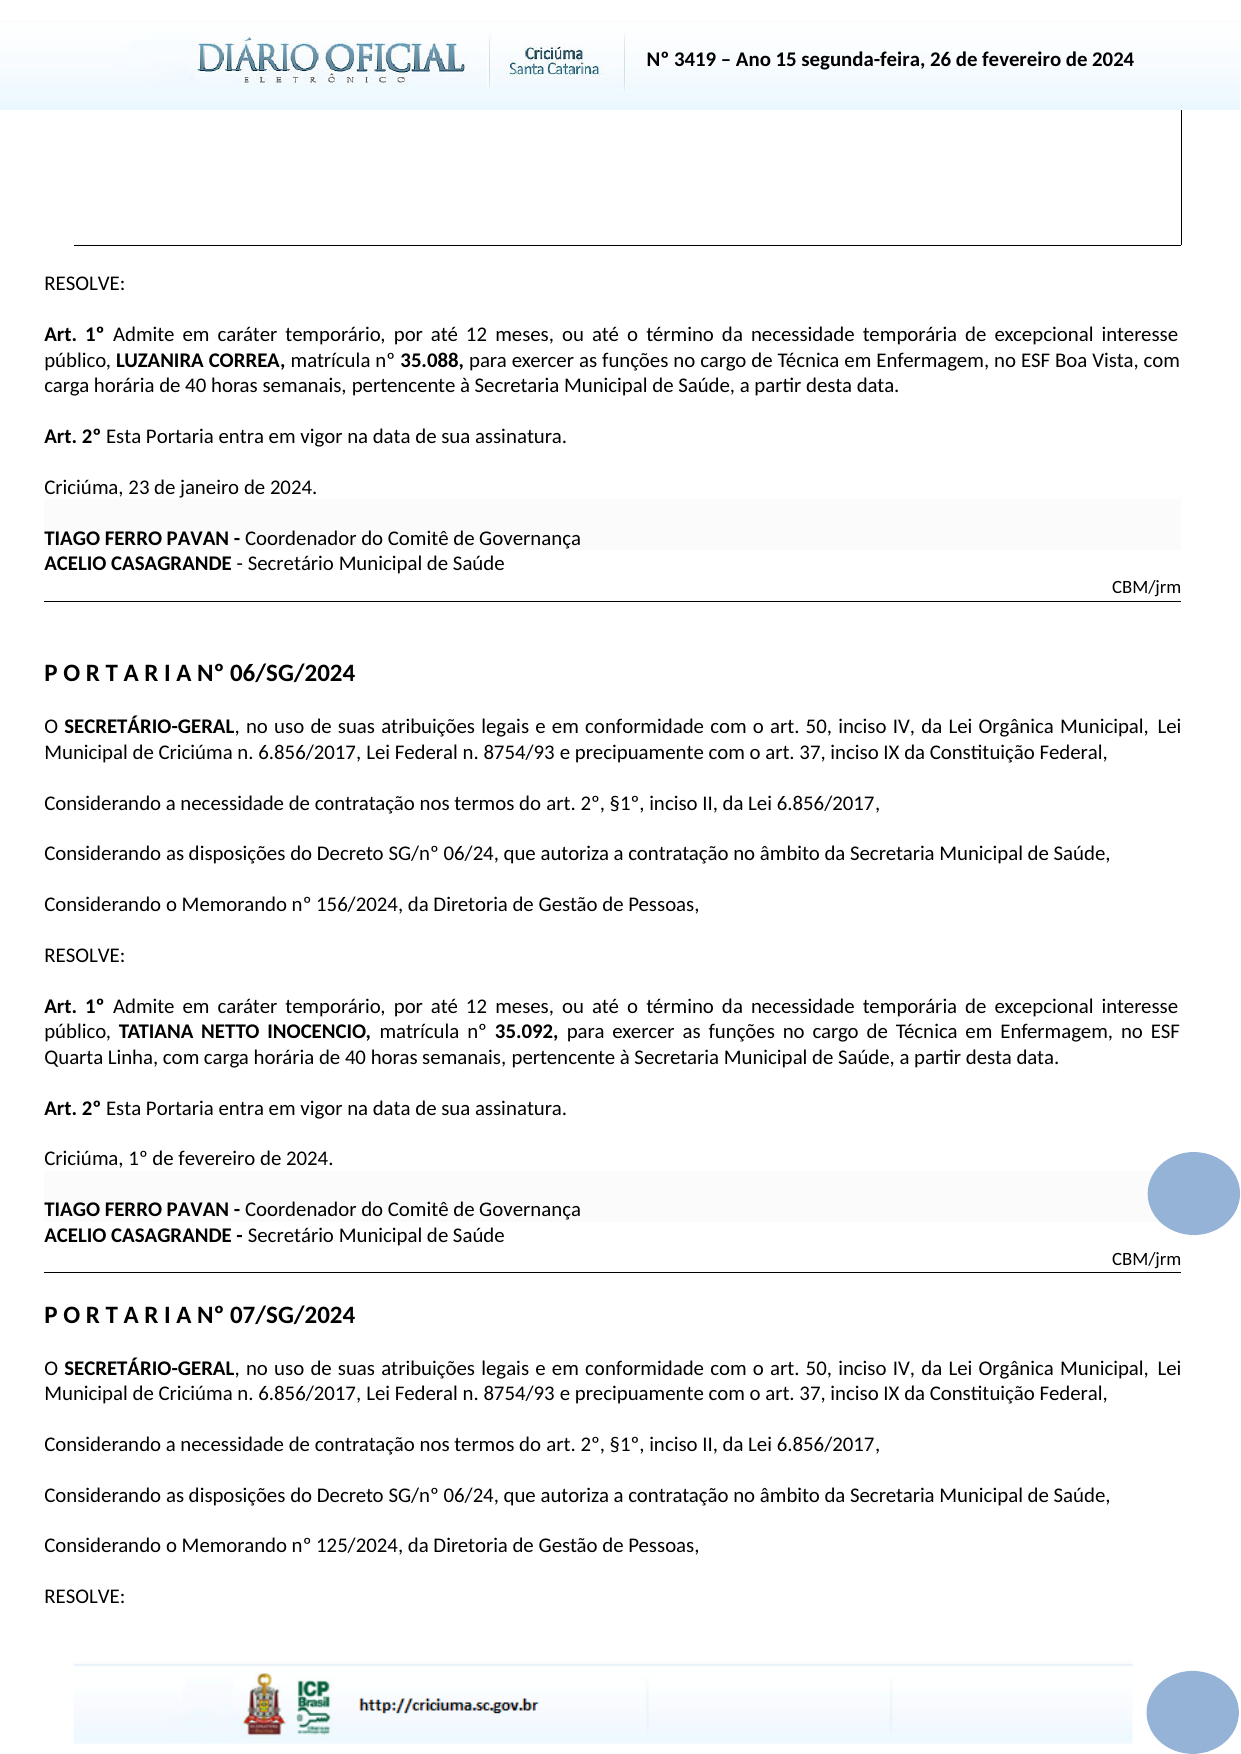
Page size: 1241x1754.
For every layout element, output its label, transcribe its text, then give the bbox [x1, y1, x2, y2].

text Considerando o Memorando nº 156/2024, da Diretoria de Gestão de Pessoas, [44, 891, 1181, 917]
text TIAGO FERRO PAVAN - Coordenador do Comitê de Governança [44, 1196, 1159, 1222]
text ACELIO CASAGRANDE - Secretário Municipal de Saúde [44, 550, 1181, 576]
text Considerando a necessidade de contratação nos termos do art. 2º, §1º, inciso II, da Lei 6.856/2017, [44, 1431, 1181, 1456]
text ACELIO CASAGRANDE - Secretário Municipal de Saúde [44, 1222, 1181, 1247]
text Art. 1º Admite em caráter temporário, por até 12 meses, ou até o término da necessidade temporária de excepcional interesse público, TATIANA NETTO INOCENCIO, matrícula nº 35.092, para exercer as funções no cargo de Técnica em Enfermagem, no ESF Quarta Linha, com carga horária de 40 horas semanais, pertencente à Secretaria Municipal de Saúde, a partir desta data. [44, 993, 1181, 1069]
text CBM/jrm [44, 576, 1181, 601]
text Considerando o Memorando nº 125/2024, da Diretoria de Gestão de Pessoas, [44, 1533, 1181, 1558]
text Considerando as disposições do Decreto SG/nº 06/24, que autoriza a contratação no âmbito da Secretaria Municipal de Saúde, [44, 841, 1181, 866]
text O SECRETÁRIO-GERAL, no uso de suas atribuições legais e em conformidade com o art. 50, inciso IV, da Lei Orgânica Municipal, Lei Municipal de Criciúma n. 6.856/2017, Lei Federal n. 8754/93 e precipuamente com o art. 37, inciso IX da Constituição Federal, [44, 713, 1181, 764]
text RESOLVE: [44, 942, 1181, 968]
text P O R T A R I A Nº 06/SG/2024 [44, 658, 1181, 688]
text Considerando as disposições do Decreto SG/nº 06/24, que autoriza a contratação no âmbito da Secretaria Municipal de Saúde, [44, 1482, 1181, 1507]
text Criciúma, 1º de fevereiro de 2024. [44, 1146, 1181, 1171]
text P O R T A R I A Nº 07/SG/2024 [44, 1299, 1181, 1329]
text Art. 2º Esta Portaria entra em vigor na data de sua assinatura. [44, 423, 1181, 448]
text TIAGO FERRO PAVAN - Coordenador do Comitê de Governança [44, 525, 1181, 550]
text Criciúma, 23 de janeiro de 2024. [44, 474, 1181, 499]
text Art. 2º Esta Portaria entra em vigor na data de sua assinatura. [44, 1095, 1181, 1120]
text Considerando a necessidade de contratação nos termos do art. 2º, §1º, inciso II, da Lei 6.856/2017, [44, 790, 1181, 815]
text Art. 1º Admite em caráter temporário, por até 12 meses, ou até o término da necessidade temporária de excepcional interesse público, LUZANIRA CORREA, matrícula nº 35.088, para exercer as funções no cargo de Técnica em Enfermagem, no ESF Boa Vista, com carga horária de 40 horas semanais, pertencente à Secretaria Municipal de Saúde, a partir desta data. [44, 321, 1181, 398]
text CBM/jrm [44, 1247, 1181, 1272]
text RESOLVE: [44, 271, 1181, 296]
text O SECRETÁRIO-GERAL, no uso de suas atribuições legais e em conformidade com o art. 50, inciso IV, da Lei Orgânica Municipal, Lei Municipal de Criciúma n. 6.856/2017, Lei Federal n. 8754/93 e precipuamente com o art. 37, inciso IX da Constituição Federal, [44, 1355, 1181, 1406]
text RESOLVE: [44, 1583, 1181, 1609]
